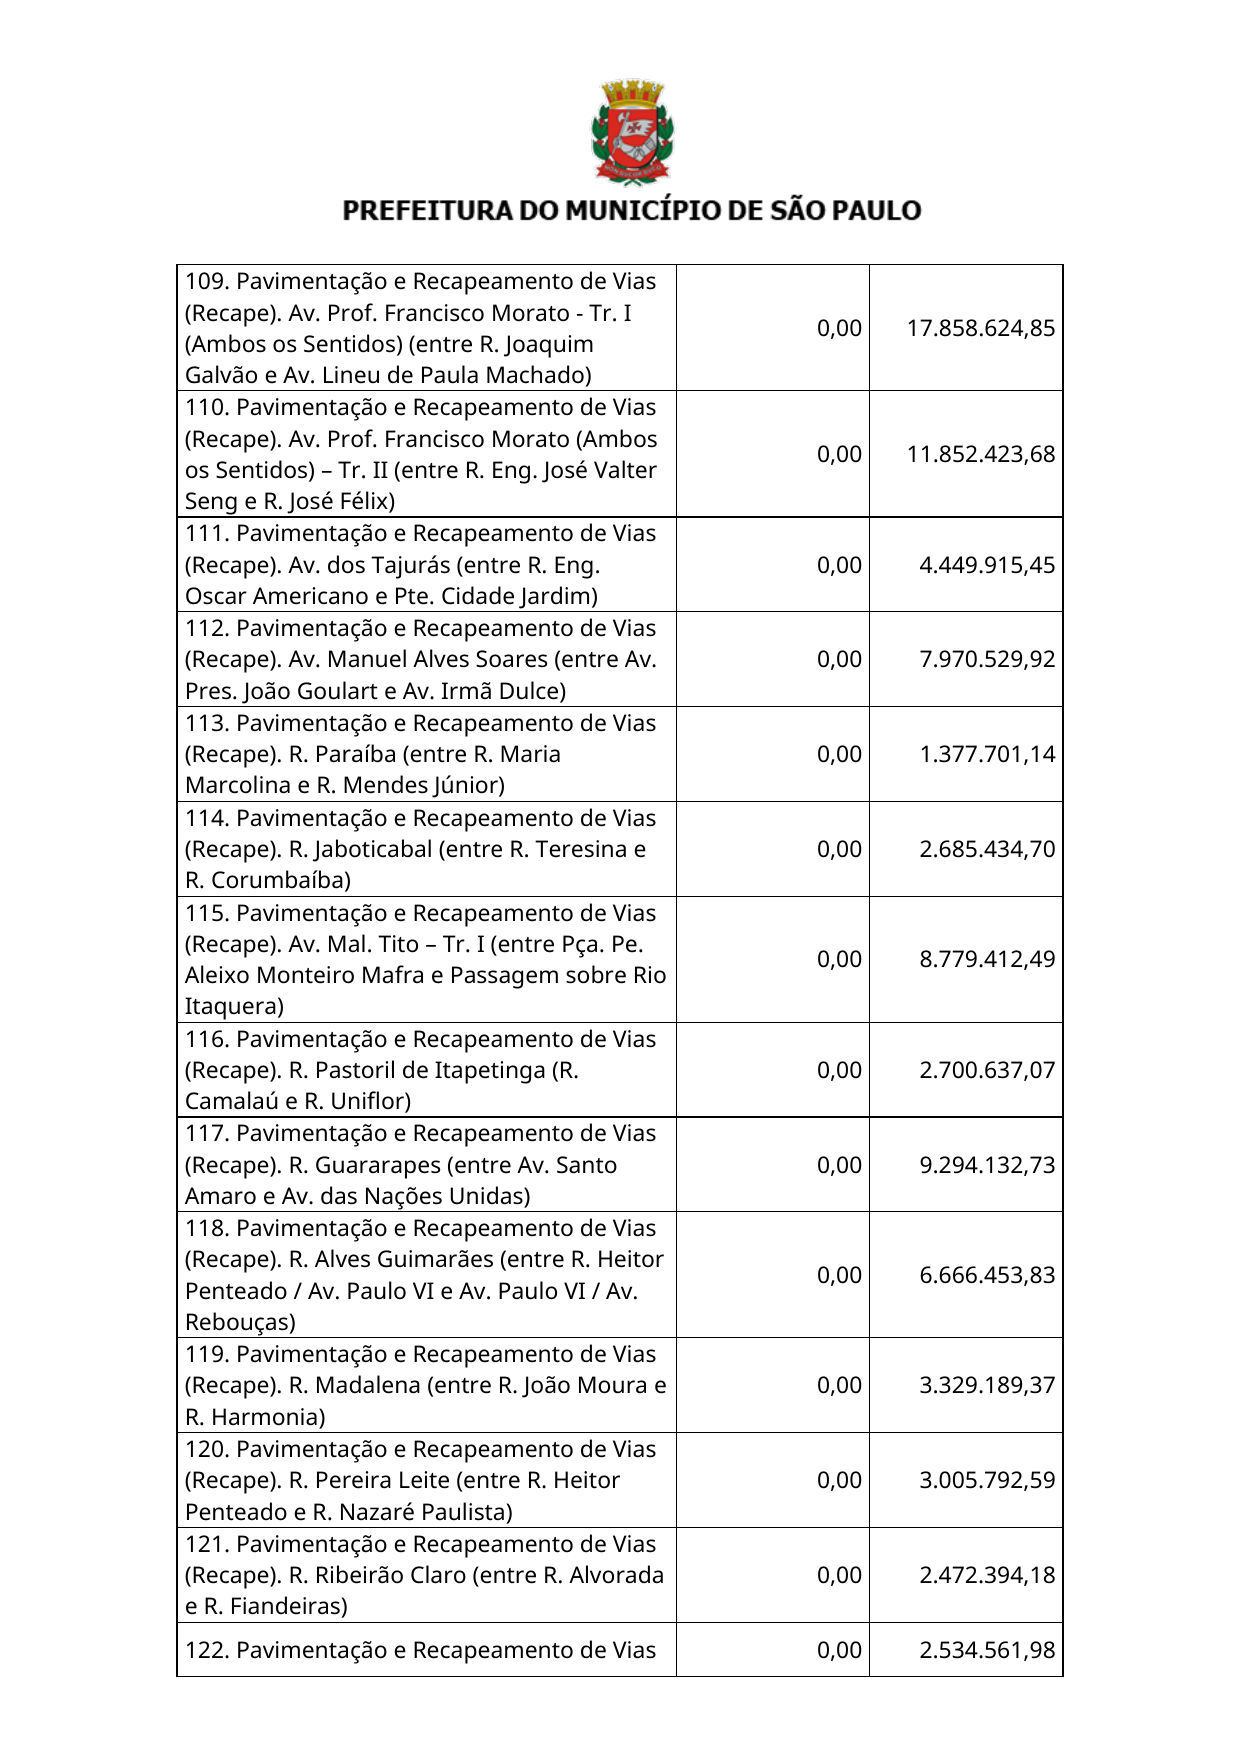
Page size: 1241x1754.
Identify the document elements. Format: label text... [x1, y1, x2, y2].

table_cell 4.449.915,45 [870, 518, 1062, 611]
table_cell 0,00 [677, 391, 869, 516]
table_cell 2.700.637,07 [870, 1023, 1062, 1116]
table_cell 117. Pavimentação e Recapeamento de Vias (Recape). R. Guararapes (entre Av. Santo Amaro e Av. das Nações Unidas) [178, 1118, 676, 1211]
table_cell 114. Pavimentação e Recapeamento de Vias (Recape). R. Jaboticabal (entre R. Teresina e R. Corumbaíba) [178, 802, 676, 896]
table_cell 112. Pavimentação e Recapeamento de Vias (Recape). Av. Manuel Alves Soares (entre Av. Pres. João Goulart e Av. Irmã Dulce) [178, 612, 676, 706]
table_cell 0,00 [677, 1023, 869, 1116]
table_cell 0,00 [677, 612, 869, 706]
table_cell 115. Pavimentação e Recapeamento de Vias (Recape). Av. Mal. Tito – Tr. I (entre Pça. Pe. Aleixo Monteiro Mafra e Passagem sobre Rio Itaquera) [178, 897, 676, 1022]
table_cell 0,00 [677, 1338, 869, 1432]
table_cell 9.294.132,73 [870, 1118, 1062, 1211]
table_cell 7.970.529,92 [870, 612, 1062, 706]
table_cell 121. Pavimentação e Recapeamento de Vias (Recape). R. Ribeirão Claro (entre R. Alvorada e R. Fiandeiras) [178, 1528, 676, 1622]
table_cell 3.005.792,59 [870, 1433, 1062, 1527]
table_cell 118. Pavimentação e Recapeamento de Vias (Recape). R. Alves Guimarães (entre R. Heitor Penteado / Av. Paulo VI e Av. Paulo VI / Av. Rebouças) [178, 1212, 676, 1337]
table_cell 119. Pavimentação e Recapeamento de Vias (Recape). R. Madalena (entre R. João Moura e R. Harmonia) [178, 1338, 676, 1432]
table_cell 122. Pavimentação e Recapeamento de Vias [178, 1623, 676, 1676]
table_cell 2.472.394,18 [870, 1528, 1062, 1622]
table_cell 0,00 [677, 1528, 869, 1622]
table_cell 120. Pavimentação e Recapeamento de Vias (Recape). R. Pereira Leite (entre R. Heitor Penteado e R. Nazaré Paulista) [178, 1433, 676, 1527]
table_cell 8.779.412,49 [870, 897, 1062, 1022]
table_cell 17.858.624,85 [870, 265, 1062, 390]
table_cell 0,00 [677, 518, 869, 611]
table_cell 3.329.189,37 [870, 1338, 1062, 1432]
table_cell 0,00 [677, 707, 869, 801]
table_cell 110. Pavimentação e Recapeamento de Vias (Recape). Av. Prof. Francisco Morato (Ambos os Sentidos) – Tr. II (entre R. Eng. José Valter Seng e R. José Félix) [178, 391, 676, 516]
table_cell 111. Pavimentação e Recapeamento de Vias (Recape). Av. dos Tajurás (entre R. Eng. Oscar Americano e Pte. Cidade Jardim) [178, 518, 676, 611]
table_cell 2.534.561,98 [870, 1623, 1062, 1676]
table_cell 0,00 [677, 802, 869, 896]
table_cell 0,00 [677, 1433, 869, 1527]
table_cell 0,00 [677, 265, 869, 390]
table_cell 6.666.453,83 [870, 1212, 1062, 1337]
table_cell 1.377.701,14 [870, 707, 1062, 801]
table_cell 0,00 [677, 1212, 869, 1337]
table_cell 0,00 [677, 1118, 869, 1211]
table_cell 0,00 [677, 1623, 869, 1676]
table_cell 116. Pavimentação e Recapeamento de Vias (Recape). R. Pastoril de Itapetinga (R. Camalaú e R. Uniflor) [178, 1023, 676, 1116]
table_cell 109. Pavimentação e Recapeamento de Vias (Recape). Av. Prof. Francisco Morato - Tr. I (Ambos os Sentidos) (entre R. Joaquim Galvão e Av. Lineu de Paula Machado) [178, 265, 676, 390]
table_cell 0,00 [677, 897, 869, 1022]
table_cell 2.685.434,70 [870, 802, 1062, 896]
table_cell 113. Pavimentação e Recapeamento de Vias (Recape). R. Paraíba (entre R. Maria Marcolina e R. Mendes Júnior) [178, 707, 676, 801]
table_cell 11.852.423,68 [870, 391, 1062, 516]
